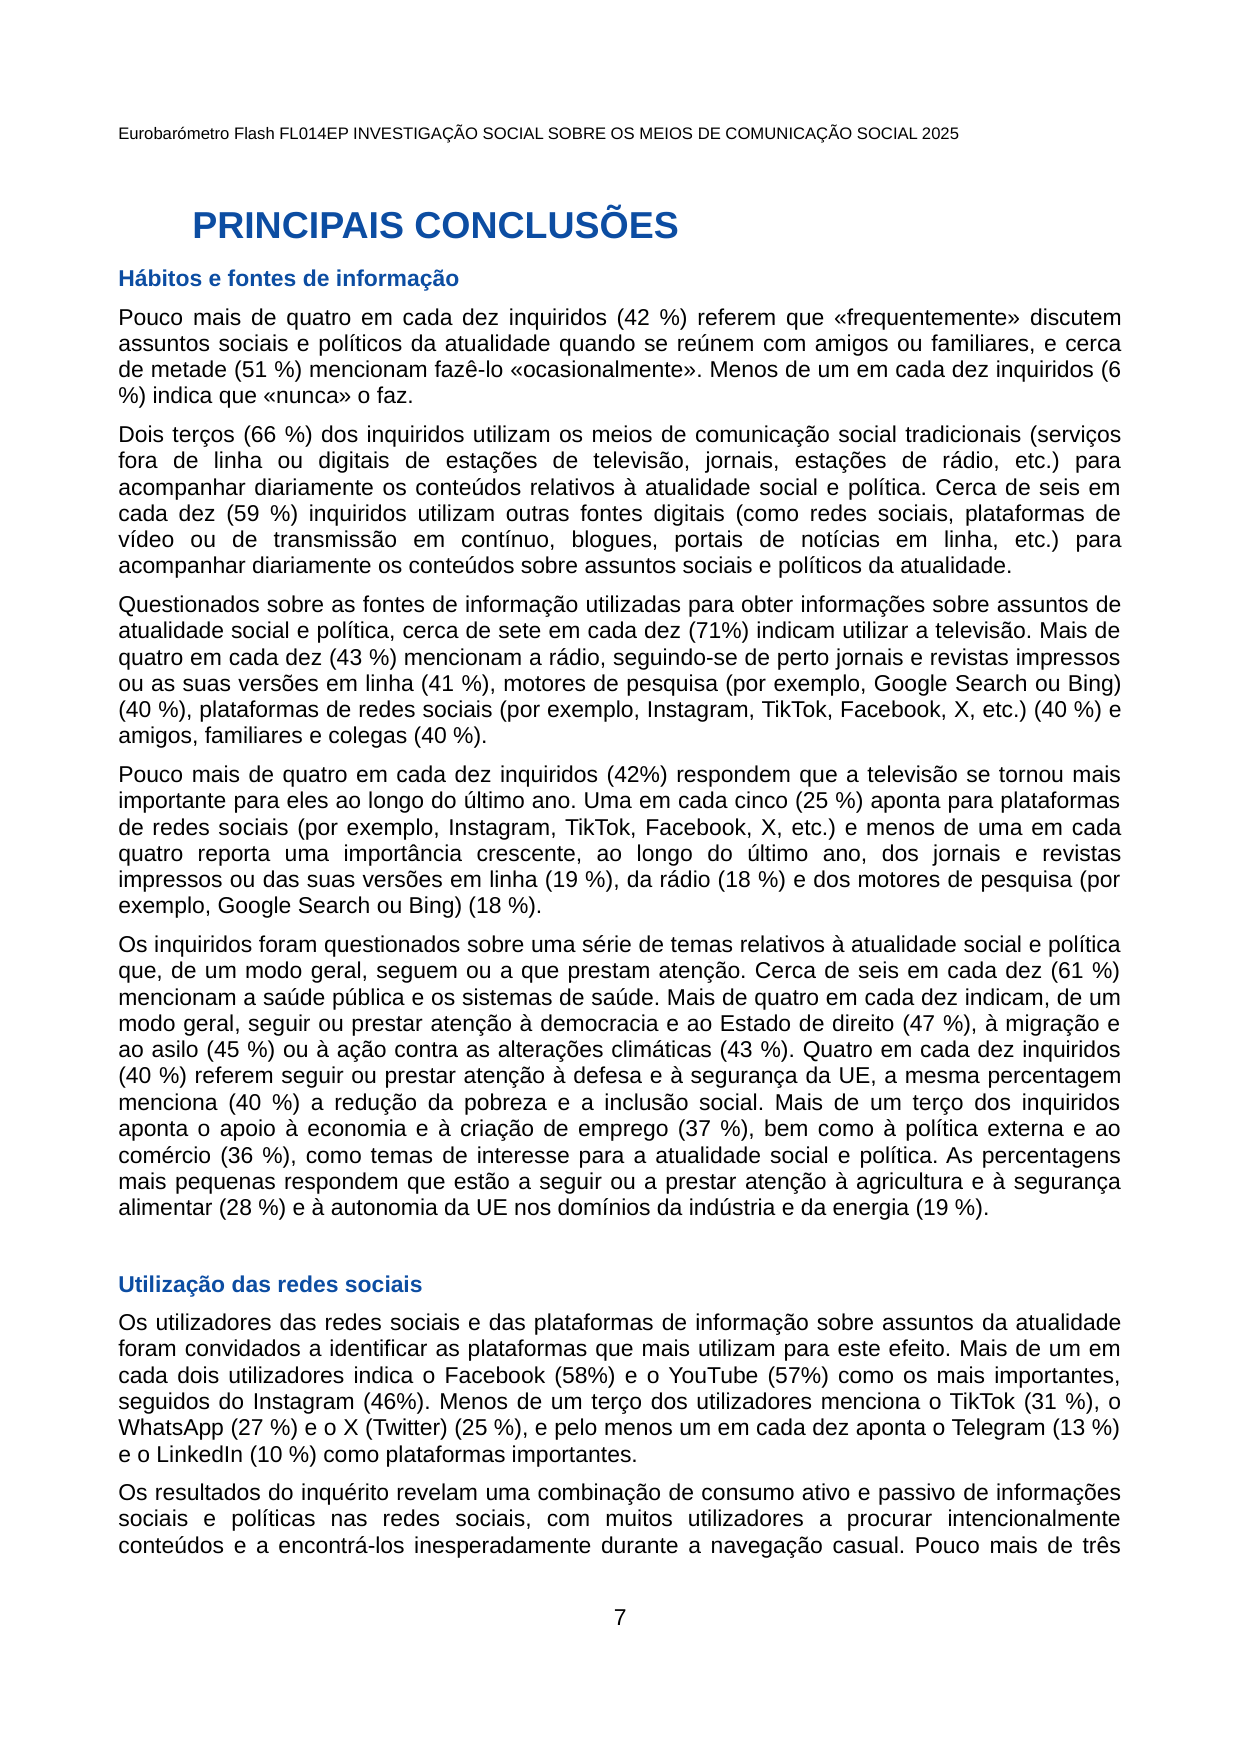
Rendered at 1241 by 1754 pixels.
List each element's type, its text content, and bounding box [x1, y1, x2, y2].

text Questionados sobre as fontes de informação utilizadas para obter informações sobre assuntos de atualidade social e política, cerca de sete em cada dez (71%) indicam utilizar a televisão. Mais de quatro em cada dez (43 %) mencionam a rádio, seguindo-se de perto jornais e revistas impressos ou as suas versões em linha (41 %), motores de pesquisa (por exemplo, Google Search ou Bing) (40 %), plataformas de redes sociais (por exemplo, Instagram, TikTok, Facebook, X, etc.) (40 %) e amigos, familiares e colegas (40 %). [118, 591, 1122, 749]
text Os resultados do inquérito revelam uma combinação de consumo ativo e passivo de informações sociais e políticas nas redes sociais, com muitos utilizadores a procurar intencionalmente conteúdos e a encontrá-los inesperadamente durante a navegação casual. Pouco mais de três [118, 1479, 1122, 1558]
text Pouco mais de quatro em cada dez inquiridos (42 %) referem que «frequentemente» discutem assuntos sociais e políticos da atualidade quando se reúnem com amigos ou familiares, e cerca de metade (51 %) mencionam fazê-lo «ocasionalmente». Menos de um em cada dez inquiridos (6 %) indica que «nunca» o faz. [118, 303, 1122, 409]
text Os utilizadores das redes sociais e das plataformas de informação sobre assuntos da atualidade foram convidados a identificar as plataformas que mais utilizam para este efeito. Mais de um em cada dois utilizadores indica o Facebook (58%) e o YouTube (57%) como os mais importantes, seguidos do Instagram (46%). Menos de um terço dos utilizadores menciona o TikTok (31 %), o WhatsApp (27 %) e o X (Twitter) (25 %), e pelo menos um em cada dez aponta o Telegram (13 %) e o LinkedIn (10 %) como plataformas importantes. [118, 1309, 1122, 1467]
subtitle PRINCIPAIS CONCLUSÕES [118, 204, 1122, 247]
text Utilização das redes sociais [118, 1271, 1122, 1297]
text Os inquiridos foram questionados sobre uma série de temas relativos à atualidade social e política que, de um modo geral, seguem ou a que prestam atenção. Cerca de seis em cada dez (61 %) mencionam a saúde pública e os sistemas de saúde. Mais de quatro em cada dez indicam, de um modo geral, seguir ou prestar atenção à democracia e ao Estado de direito (47 %), à migração e ao asilo (45 %) ou à ação contra as alterações climáticas (43 %). Quatro em cada dez inquiridos (40 %) referem seguir ou prestar atenção à defesa e à segurança da UE, a mesma percentagem menciona (40 %) a redução da pobreza e a inclusão social. Mais de um terço dos inquiridos aponta o apoio à economia e à criação de emprego (37 %), bem como à política externa e ao comércio (36 %), como temas de interesse para a atualidade social e política. As percentagens mais pequenas respondem que estão a seguir ou a prestar atenção à agricultura e à segurança alimentar (28 %) e à autonomia da UE nos domínios da indústria e da energia (19 %). [118, 931, 1122, 1221]
text Hábitos e fontes de informação [118, 265, 1122, 292]
text Dois terços (66 %) dos inquiridos utilizam os meios de comunicação social tradicionais (serviços fora de linha ou digitais de estações de televisão, jornais, estações de rádio, etc.) para acompanhar diariamente os conteúdos relativos à atualidade social e política. Cerca de seis em cada dez (59 %) inquiridos utilizam outras fontes digitais (como redes sociais, plataformas de vídeo ou de transmissão em contínuo, blogues, portais de notícias em linha, etc.) para acompanhar diariamente os conteúdos sobre assuntos sociais e políticos da atualidade. [118, 421, 1122, 579]
text Pouco mais de quatro em cada dez inquiridos (42%) respondem que a televisão se tornou mais importante para eles ao longo do último ano. Uma em cada cinco (25 %) aponta para plataformas de redes sociais (por exemplo, Instagram, TikTok, Facebook, X, etc.) e menos de uma em cada quatro reporta uma importância crescente, ao longo do último ano, dos jornais e revistas impressos ou das suas versões em linha (19 %), da rádio (18 %) e dos motores de pesquisa (por exemplo, Google Search ou Bing) (18 %). [118, 761, 1122, 919]
